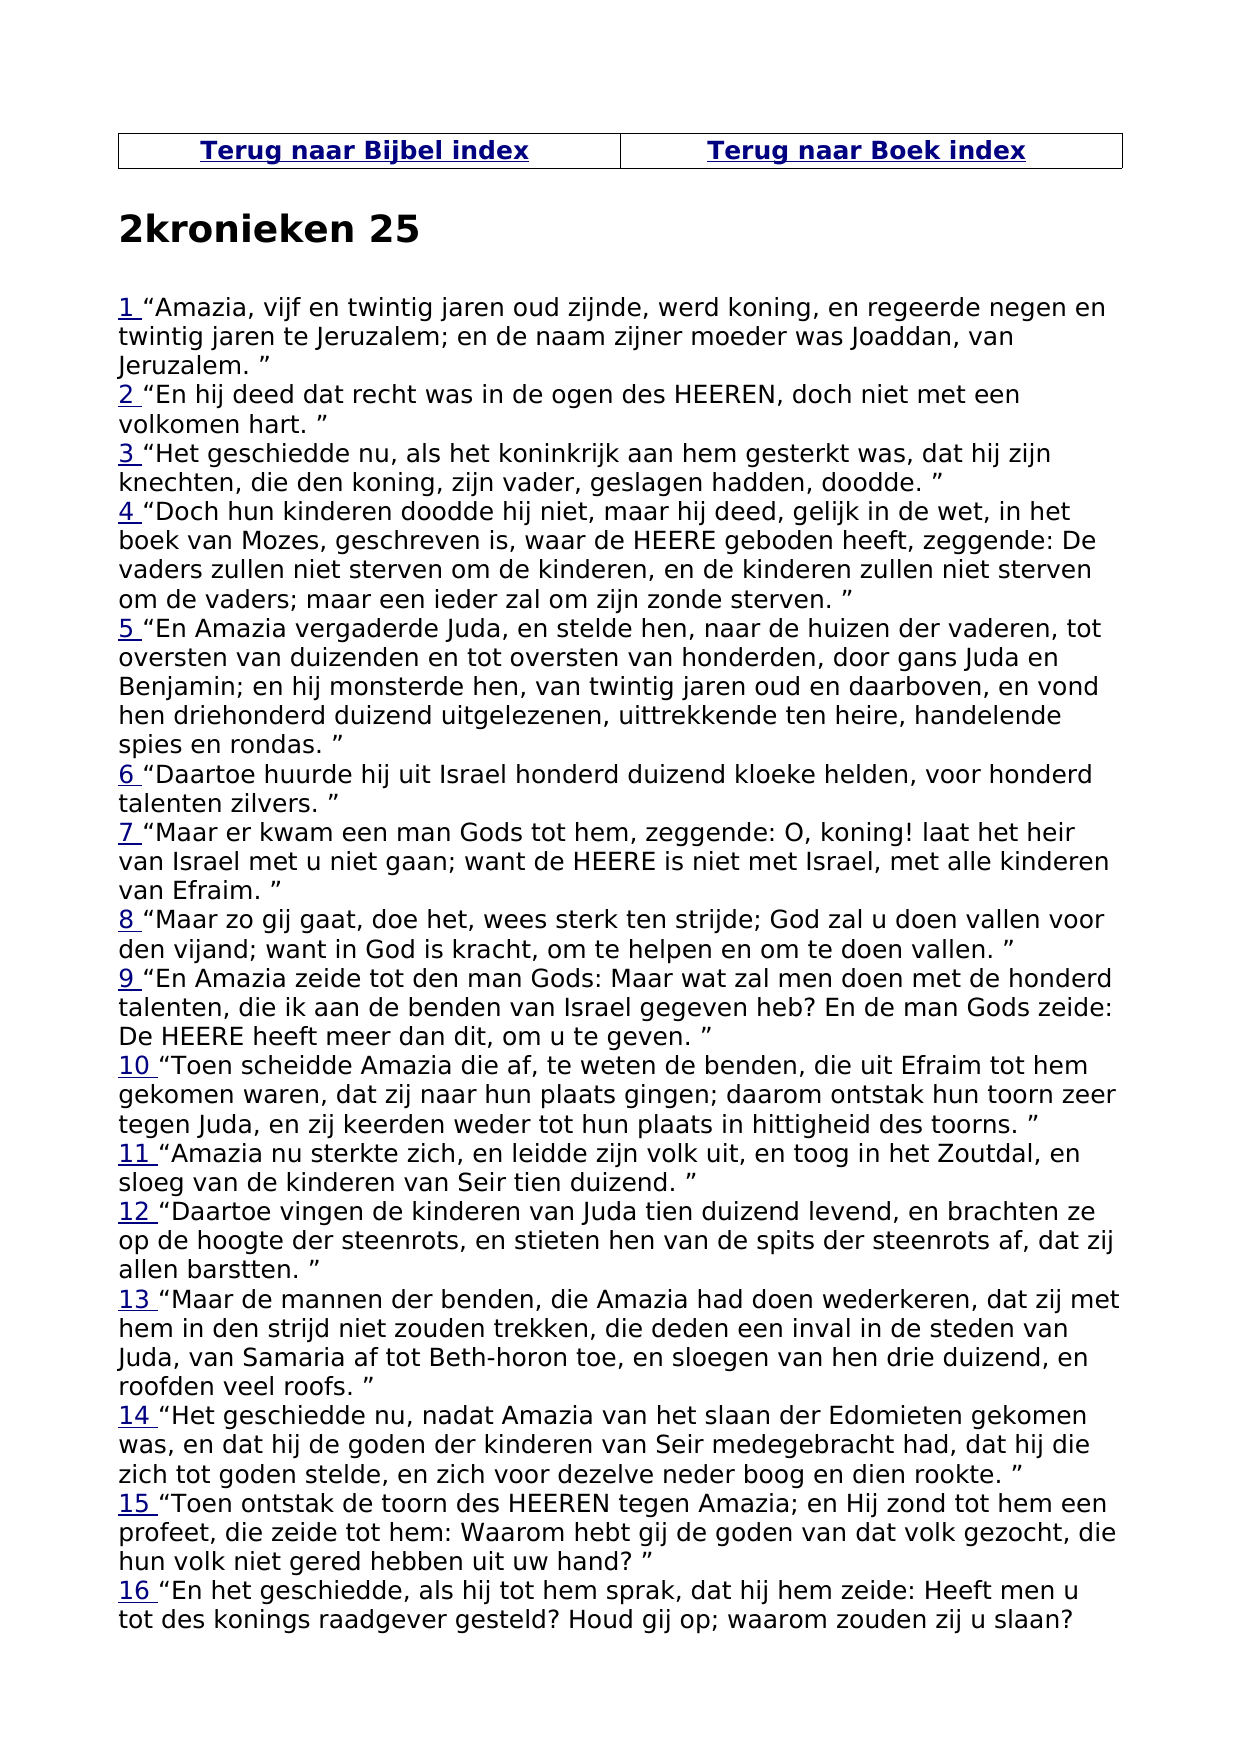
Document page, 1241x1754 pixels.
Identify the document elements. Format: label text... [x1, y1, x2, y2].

table_header Terug naar Boek index [621, 134, 1122, 168]
text 1 “Amazia, vijf en twintig jaren oud zijnde, werd koning, en regeerde negen en twintig jaren te Jeruzalem; en de naam zijner moeder was Joaddan, van Jeruzalem. ” 2 “En hij deed dat recht was in de ogen des HEEREN, doch niet met een volkomen hart. ” 3 “Het geschiedde nu, als het koninkrijk aan hem gesterkt was, dat hij zijn knechten, die den koning, zijn vader, geslagen hadden, doodde. ” 4 “Doch hun kinderen doodde hij niet, maar hij deed, gelijk in de wet, in het boek van Mozes, geschreven is, waar de HEERE geboden heeft, zeggende: De vaders zullen niet sterven om de kinderen, en de kinderen zullen niet sterven om de vaders; maar een ieder zal om zijn zonde sterven. ” 5 “En Amazia vergaderde Juda, en stelde hen, naar de huizen der vaderen, tot oversten van duizenden en tot oversten van honderden, door gans Juda en Benjamin; en hij monsterde hen, van twintig jaren oud en daarboven, en vond hen driehonderd duizend uitgelezenen, uittrekkende ten heire, handelende spies en rondas. ” 6 “Daartoe huurde hij uit Israel honderd duizend kloeke helden, voor honderd talenten zilvers. ” 7 “Maar er kwam een man Gods tot hem, zeggende: O, koning! laat het heir van Israel met u niet gaan; want de HEERE is niet met Israel, met alle kinderen van Efraim. ” 8 “Maar zo gij gaat, doe het, wees sterk ten strijde; God zal u doen vallen voor den vijand; want in God is kracht, om te helpen en om te doen vallen. ” 9 “En Amazia zeide tot den man Gods: Maar wat zal men doen met de honderd talenten, die ik aan de benden van Israel gegeven heb? En de man Gods zeide: De HEERE heeft meer dan dit, om u te geven. ” 10 “Toen scheidde Amazia die af, te weten de benden, die uit Efraim tot hem gekomen waren, dat zij naar hun plaats gingen; daarom ontstak hun toorn zeer tegen Juda, en zij keerden weder tot hun plaats in hittigheid des toorns. ” 11 “Amazia nu sterkte zich, en leidde zijn volk uit, en toog in het Zoutdal, en sloeg van de kinderen van Seir tien duizend. ” 12 “Daartoe vingen de kinderen van Juda tien duizend levend, en brachten ze op de hoogte der steenrots, en stieten hen van de spits der steenrots af, dat zij allen barstten. ” 13 “Maar de mannen der benden, die Amazia had doen wederkeren, dat zij met hem in den strijd niet zouden trekken, die deden een inval in de steden van Juda, van Samaria af tot Beth-horon toe, en sloegen van hen drie duizend, en roofden veel roofs. ” 14 “Het geschiedde nu, nadat Amazia van het slaan der Edomieten gekomen was, en dat hij de goden der kinderen van Seir medegebracht had, dat hij die zich tot goden stelde, en zich voor dezelve neder boog en dien rookte. ” 15 “Toen ontstak de toorn des HEEREN tegen Amazia; en Hij zond tot hem een profeet, die zeide tot hem: Waarom hebt gij de goden van dat volk gezocht, die hun volk niet gered hebben uit uw hand? ” 16 “En het geschiedde, als hij tot hem sprak, dat hij hem zeide: Heeft men u tot des konings raadgever gesteld? Houd gij op; waarom zouden zij u slaan? [118, 264, 1122, 1635]
subtitle 2kronieken 25 [118, 208, 1122, 252]
table_header Terug naar Bijbel index [119, 134, 620, 168]
